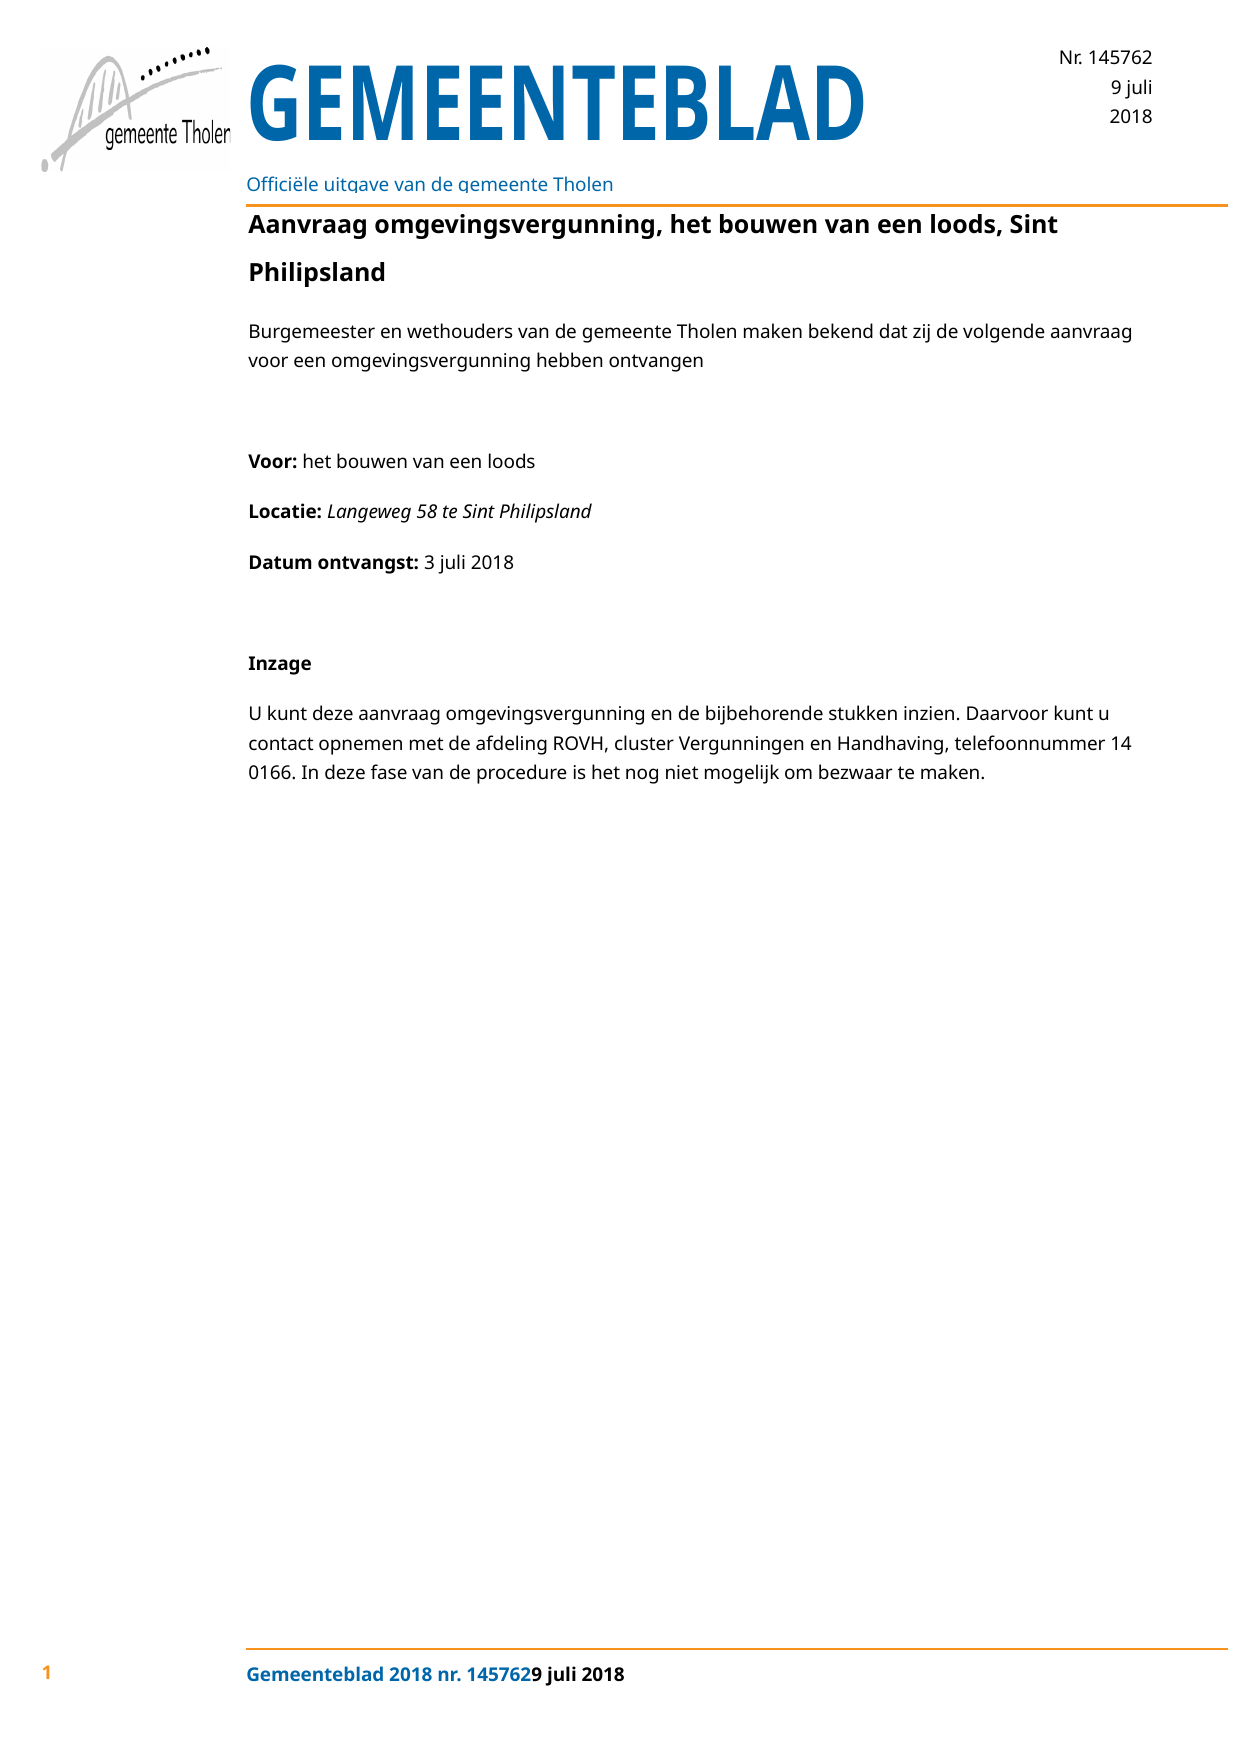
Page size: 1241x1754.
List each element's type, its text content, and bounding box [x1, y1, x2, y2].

picture [41, 47, 231, 172]
text Burgemeester en wethouders van de gemeente Tholen maken bekend dat zij de volgende aanvraag voor een omgevingsvergunning hebben ontvangen [248, 318, 1152, 373]
text U kunt deze aanvraag omgevingsvergunning en de bijbehorende stukken inzien. Daarvoor kunt u contact opnemen met de afdeling ROVH, cluster Vergunningen en Handhaving, telefoonnummer 14 0166. In deze fase van de procedure is het nog niet mogelijk om bezwaar te maken. [248, 700, 1152, 785]
text Locatie: Langeweg 58 te Sint Philipsland [248, 499, 1152, 524]
text Inzage [248, 650, 1152, 676]
text Voor: het bouwen van een loods [248, 448, 1152, 474]
text Datum ontvangst: 3 juli 2018 [248, 549, 1152, 575]
text Aanvraag omgevingsvergunning, het bouwen van een loods, Sint Philipsland [248, 207, 1152, 288]
